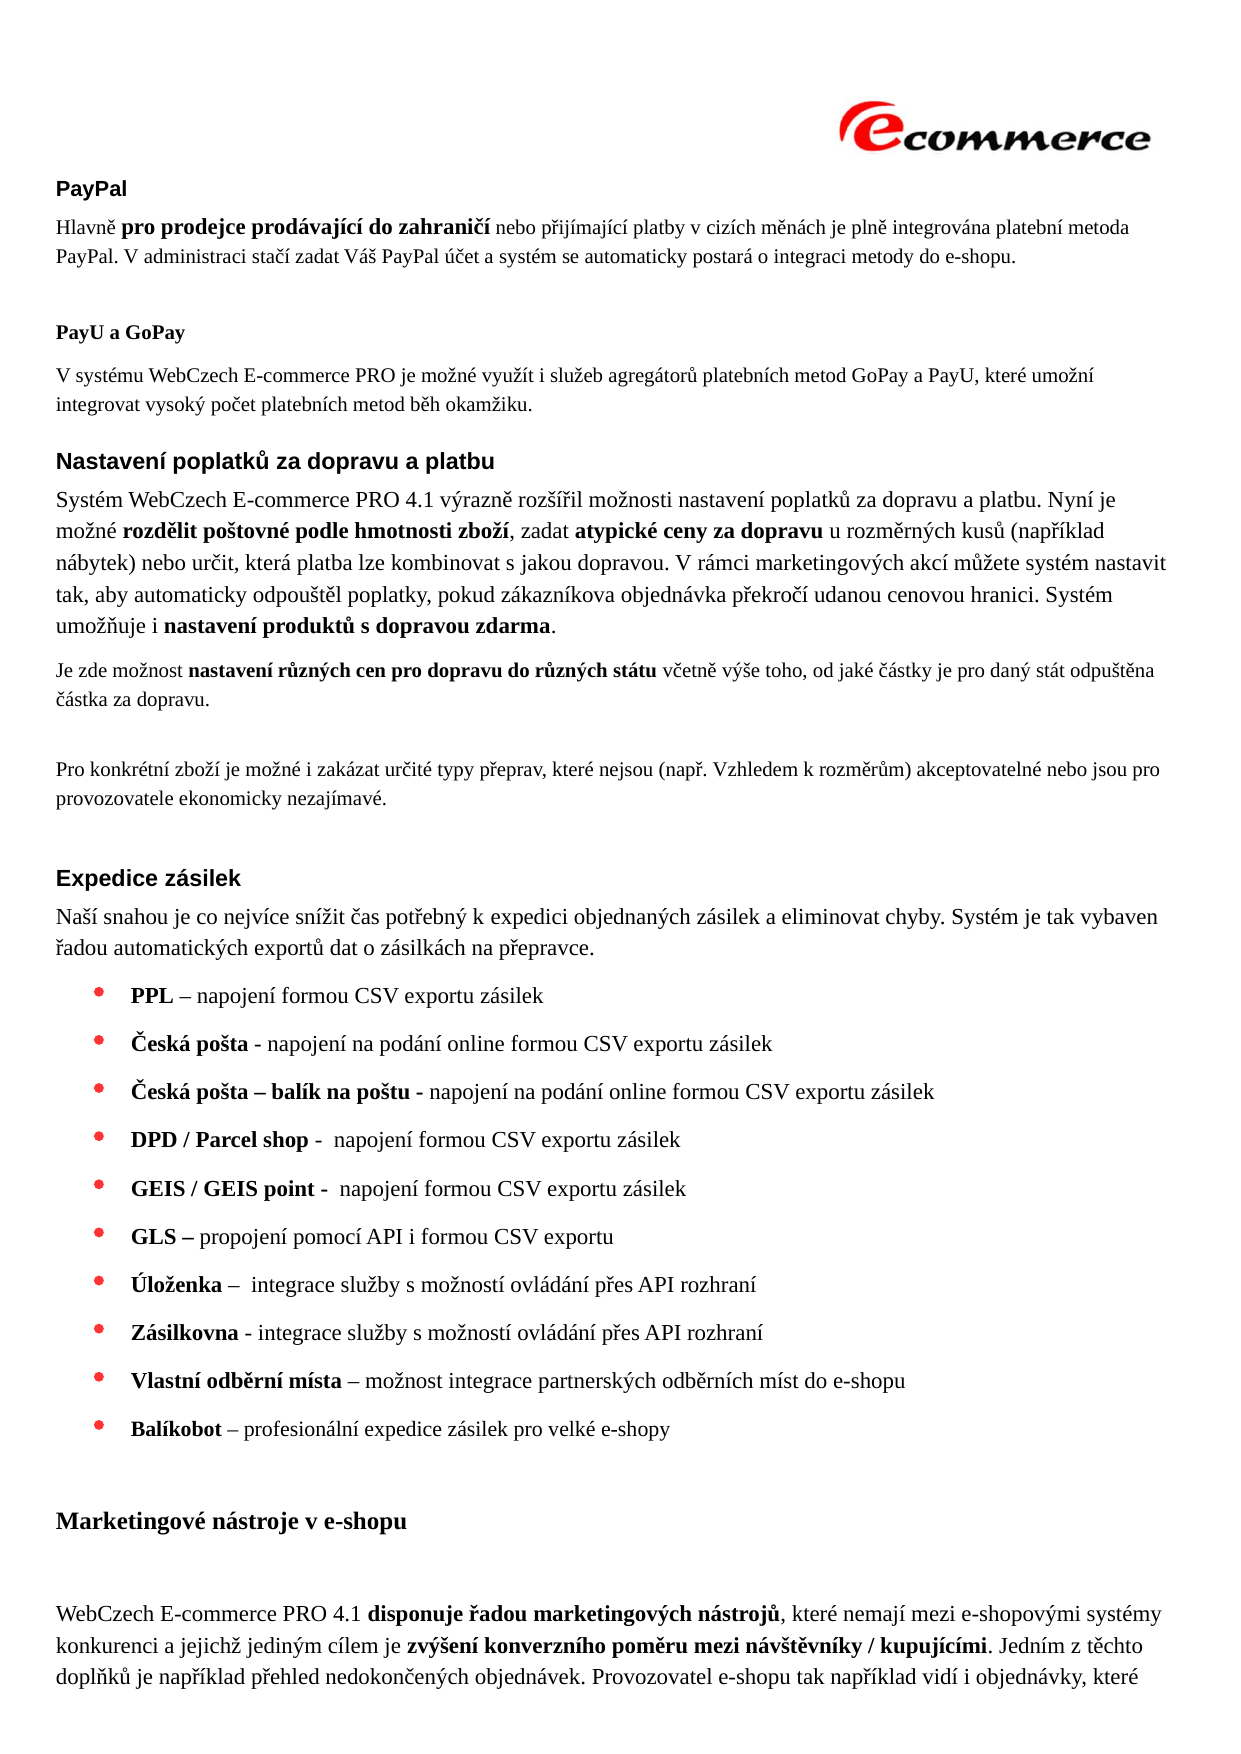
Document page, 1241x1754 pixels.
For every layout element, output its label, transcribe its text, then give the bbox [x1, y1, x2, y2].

subtitle Česká pošta – balík na poštu - napojení na podání online formou CSV exportu zásilek [93, 1077, 1177, 1107]
subtitle Hlavně pro prodejce prodávající do zahraničí nebo přijímající platby v cizích měnách je plně integrována platební metoda PayPal. V administraci stačí zadat Váš PayPal účet a systém se automaticky postará o integraci metody do e-shopu. [56, 213, 1177, 300]
subtitle Vlastní odběrní místa – možnost integrace partnerských odběrních míst do e-shopu [93, 1365, 1177, 1396]
subtitle Balíkobot – profesionální expedice zásilek pro velké e-shopy [93, 1413, 1177, 1444]
subtitle Marketingové nástroje v e-shopu [56, 1506, 1177, 1535]
subtitle PPL – napojení formou CSV exportu zásilek [93, 980, 1177, 1011]
subtitle Je zde možnost nastavení různých cen pro dopravu do různých státu včetně výše toho, od jaké částky je pro daný stát odpuštěna částka za dopravu. [56, 658, 1177, 711]
subtitle V systému WebCzech E-commerce PRO je možné využít i služeb agregátorů platebních metod GoPay a PayU, které umožní integrovat vysoký počet platebních metod běh okamžiku. [56, 363, 1177, 416]
subtitle Česká pošta - napojení na podání online formou CSV exportu zásilek [93, 1028, 1177, 1059]
subtitle Pro konkrétní zboží je možné i zakázat určité typy přeprav, které nejsou (např. Vzhledem k rozměrům) akceptovatelné nebo jsou pro provozovatele ekonomicky nezajímavé. [56, 757, 1177, 841]
subtitle DPD / Parcel shop - napojení formou CSV exportu zásilek [93, 1125, 1177, 1155]
subtitle Zásilkovna - integrace služby s možností ovládání přes API rozhraní [93, 1317, 1177, 1348]
subtitle PayPal [56, 176, 1177, 202]
subtitle Naší snahou je co nejvíce snížit čas potřebný k expedici objednaných zásilek a eliminovat chyby. Systém je tak vybaven řadou automatických exportů dat o zásilkách na přepravce. [56, 903, 1177, 961]
picture [834, 97, 1154, 162]
subtitle Systém WebCzech E-commerce PRO 4.1 výrazně rozšířil možnosti nastavení poplatků za dopravu a platbu. Nyní je možné rozdělit poštovné podle hmotnosti zboží, zadat atypické ceny za dopravu u rozměrných kusů (například nábytek) nebo určit, která platba lze kombinovat s jakou dopravou. V rámci marketingových akcí můžete systém nastavit tak, aby automaticky odpouštěl poplatky, pokud zákazníkova objednávka překročí udanou cenovou hranici. Systém umožňuje i nastavení produktů s dopravou zdarma. [56, 486, 1177, 638]
subtitle PayU a GoPay [56, 320, 1177, 344]
subtitle GEIS / GEIS point - napojení formou CSV exportu zásilek [93, 1173, 1177, 1203]
subtitle WebCzech E-commerce PRO 4.1 disponuje řadou marketingových nástrojů, které nemají mezi e-shopovými systémy konkurenci a jejichž jediným cílem je zvýšení konverzního poměru mezi návštěvníky / kupujícími. Jedním z těchto doplňků je například přehled nedokončených objednávek. Provozovatel e-shopu tak například vidí i objednávky, které [56, 1600, 1177, 1690]
subtitle Úloženka – integrace služby s možností ovládání přes API rozhraní [93, 1269, 1177, 1299]
subtitle GLS – propojení pomocí API i formou CSV exportu [93, 1221, 1177, 1251]
subtitle Nastavení poplatků za dopravu a platbu [56, 447, 1177, 474]
subtitle Expedice zásilek [56, 864, 1177, 891]
